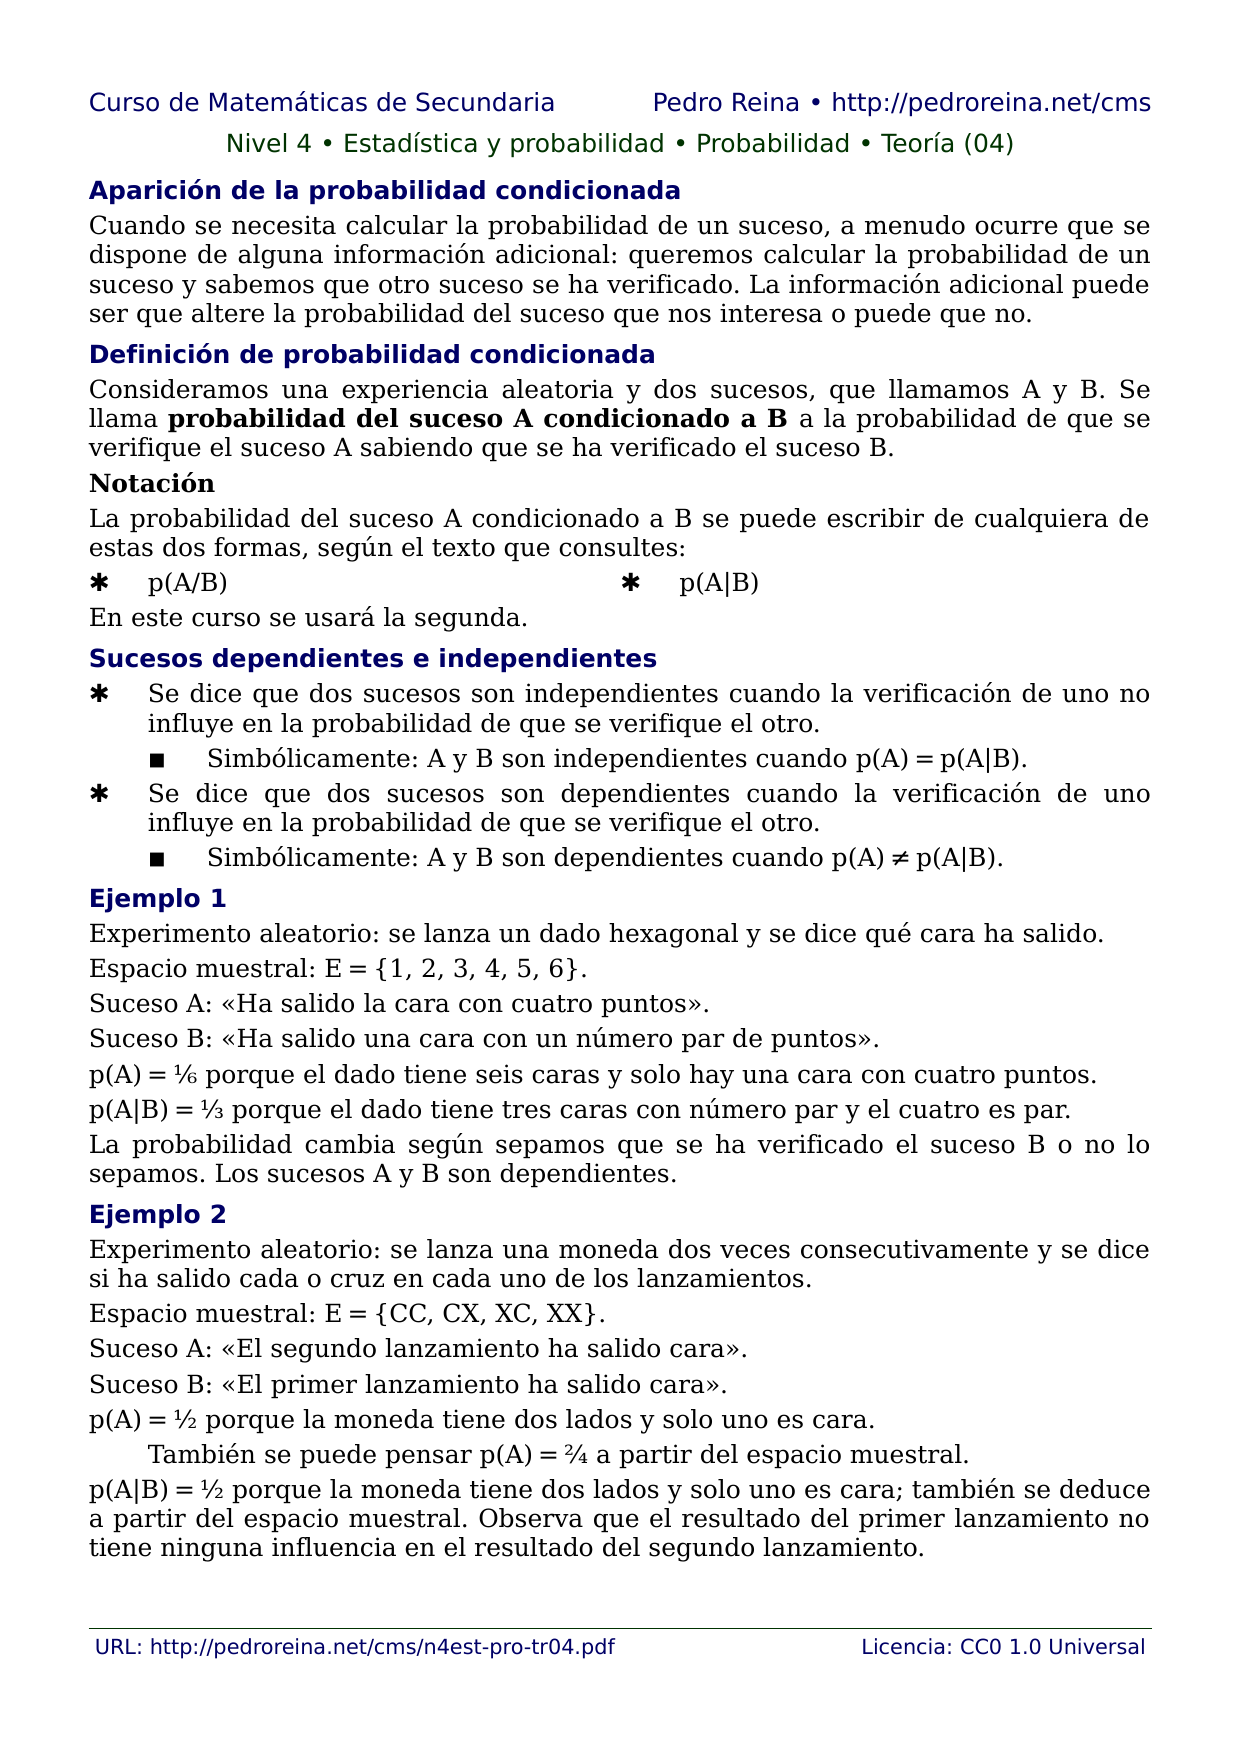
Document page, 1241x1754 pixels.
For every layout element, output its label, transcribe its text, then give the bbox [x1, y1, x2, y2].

text Sucesos dependientes e independientes [88, 644, 1152, 674]
text Suceso B: «Ha salido una cara con un número par de puntos». [88, 1025, 1152, 1054]
text Suceso A: «El segundo lanzamiento ha salido cara». [88, 1335, 1152, 1364]
list p(A|B) [620, 568, 1152, 597]
text Definición de probabilidad condicionada [88, 340, 1152, 369]
text Espacio muestral: E = {CC, CX, XC, XX}. [88, 1299, 1152, 1329]
text p(A) = ¹⁄₂ porque la moneda tiene dos lados y solo uno es cara. [88, 1405, 1152, 1434]
text En este curso se usará la segunda. [88, 603, 1152, 633]
text Consideramos una experiencia aleatoria y dos sucesos, que llamamos A y B. Se llama probabilidad del suceso A condicionado a B a la probabilidad de que se verifique el suceso A sabiendo que se ha verificado el suceso B. [88, 375, 1152, 463]
list Se dice que dos sucesos son dependientes cuando la verificación de uno influye en la probabilidad de que se verifique el otro. [88, 779, 1152, 837]
text Espacio muestral: E = {1, 2, 3, 4, 5, 6}. [88, 954, 1152, 984]
list p(A/B) [88, 568, 620, 597]
list Simbólicamente: A y B son independientes cuando p(A) = p(A|B). [148, 744, 1152, 773]
text Nivel 4 • Estadística y probabilidad • Probabilidad • Teoría (04) [88, 129, 1152, 159]
text También se puede pensar p(A) = ²⁄₄ a partir del espacio muestral. [88, 1440, 1152, 1469]
text p(A|B) = ¹⁄₂ porque la moneda tiene dos lados y solo uno es cara; también se deduce a partir del espacio muestral. Observa que el resultado del primer lanzamiento no tiene ninguna influencia en el resultado del segundo lanzamiento. [88, 1475, 1152, 1563]
text Aparición de la probabilidad condicionada [88, 176, 1152, 206]
text La probabilidad cambia según sepamos que se ha verificado el suceso B o no lo sepamos. Los sucesos A y B son dependientes. [88, 1130, 1152, 1188]
text p(A) = ¹⁄₆ porque el dado tiene seis caras y solo hay una cara con cuatro puntos. [88, 1060, 1152, 1089]
text Experimento aleatorio: se lanza una moneda dos veces consecutivamente y se dice si ha salido cada o cruz en cada uno de los lanzamientos. [88, 1235, 1152, 1294]
list Se dice que dos sucesos son independientes cuando la verificación de uno no influye en la probabilidad de que se verifique el otro. [88, 679, 1152, 738]
list Simbólicamente: A y B son dependientes cuando p(A) ≠ p(A|B). [148, 843, 1152, 872]
text Cuando se necesita calcular la probabilidad de un suceso, a menudo ocurre que se dispone de alguna información adicional: queremos calcular la probabilidad de un suceso y sabemos que otro suceso se ha verificado. La información adicional puede ser que altere la probabilidad del suceso que nos interesa o puede que no. [88, 211, 1152, 328]
text p(A|B) = ¹⁄₃ porque el dado tiene tres caras con número par y el cuatro es par. [88, 1095, 1152, 1124]
text Ejemplo 1 [88, 884, 1152, 913]
text Experimento aleatorio: se lanza un dado hexagonal y se dice qué cara ha salido. [88, 919, 1152, 948]
text Suceso A: «Ha salido la cara con cuatro puntos». [88, 989, 1152, 1019]
text Ejemplo 2 [88, 1200, 1152, 1229]
text Notación [88, 469, 1152, 498]
text Curso de Matemáticas de Secundaria Pedro Reina • http://pedroreina.net/cms [88, 88, 1152, 118]
text Suceso B: «El primer lanzamiento ha salido cara». [88, 1370, 1152, 1399]
text La probabilidad del suceso A condicionado a B se puede escribir de cualquiera de estas dos formas, según el texto que consultes: [88, 504, 1152, 562]
